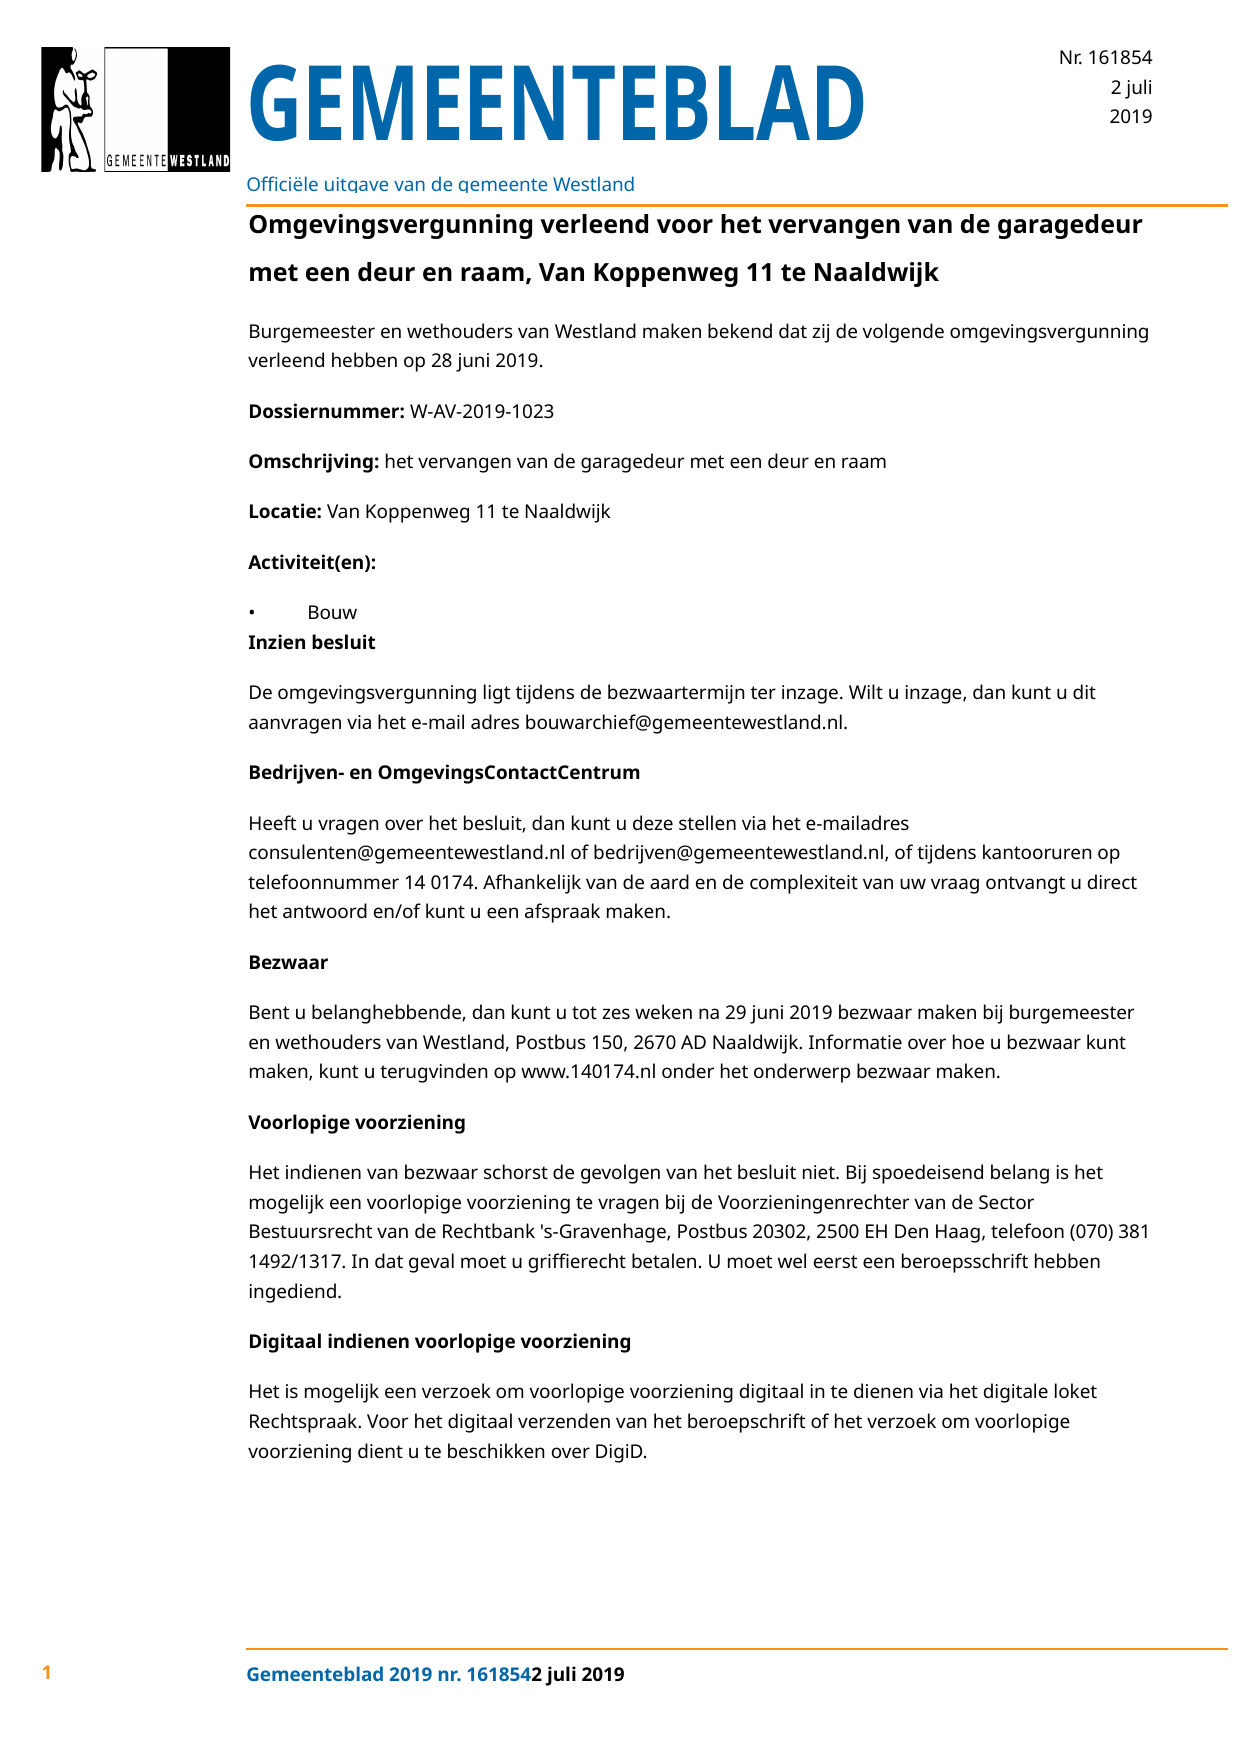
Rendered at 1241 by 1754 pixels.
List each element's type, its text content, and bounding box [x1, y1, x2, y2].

text Bent u belanghebbende, dan kunt u tot zes weken na 29 juni 2019 bezwaar maken bij burgemeester en wethouders van Westland, Postbus 150, 2670 AD Naaldwijk. Informatie over hoe u bezwaar kunt maken, kunt u terugvinden op www.140174.nl onder het onderwerp bezwaar maken. [248, 999, 1152, 1084]
text Het is mogelijk een verzoek om voorlopige voorziening digitaal in te dienen via het digitale loket Rechtspraak. Voor het digitaal verzenden van het beroepschrift of het verzoek om voorlopige voorziening dient u te beschikken over DigiD. [248, 1379, 1152, 1464]
text Bezwaar [248, 949, 1152, 975]
text Dossiernummer: W-AV-2019-1023 [248, 398, 1152, 424]
picture [41, 47, 231, 172]
text Het indienen van bezwaar schorst de gevolgen van het besluit niet. Bij spoedeisend belang is het mogelijk een voorlopige voorziening te vragen bij de Voorzieningenrechter van de Sector Bestuursrecht van de Rechtbank 's-Gravenhage, Postbus 20302, 2500 EH Den Haag, telefoon (070) 381 1492/1317. In dat geval moet u griffierecht betalen. U moet wel eerst een beroepsschrift hebben ingediend. [248, 1159, 1152, 1304]
text Omschrijving: het vervangen van de garagedeur met een deur en raam [248, 448, 1152, 474]
text De omgevingsvergunning ligt tijdens de bezwaartermijn ter inzage. Wilt u inzage, dan kunt u dit aanvragen via het e-mail adres bouwarchief@gemeentewestland.nl. [248, 679, 1152, 735]
text Locatie: Van Koppenweg 11 te Naaldwijk [248, 499, 1152, 524]
text Digitaal indienen voorlopige voorziening [248, 1328, 1152, 1354]
text Inzien besluit [248, 629, 1152, 655]
text Omgevingsvergunning verleend voor het vervangen van de garagedeur met een deur en raam, Van Koppenweg 11 te Naaldwijk [248, 207, 1152, 288]
text Activiteit(en): [248, 549, 1152, 575]
text Burgemeester en wethouders van Westland maken bekend dat zij de volgende omgevingsvergunning verleend hebben op 28 juni 2019. [248, 318, 1152, 373]
text Voorlopige voorziening [248, 1109, 1152, 1135]
list Bouw [248, 599, 1152, 625]
text Bedrijven- en OmgevingsContactCentrum [248, 759, 1152, 785]
text Heeft u vragen over het besluit, dan kunt u deze stellen via het e-mailadres consulenten@gemeentewestland.nl of bedrijven@gemeentewestland.nl, of tijdens kantooruren op telefoonnummer 14 0174. Afhankelijk van de aard en de complexiteit van uw vraag ontvangt u direct het antwoord en/of kunt u een afspraak maken. [248, 810, 1152, 924]
